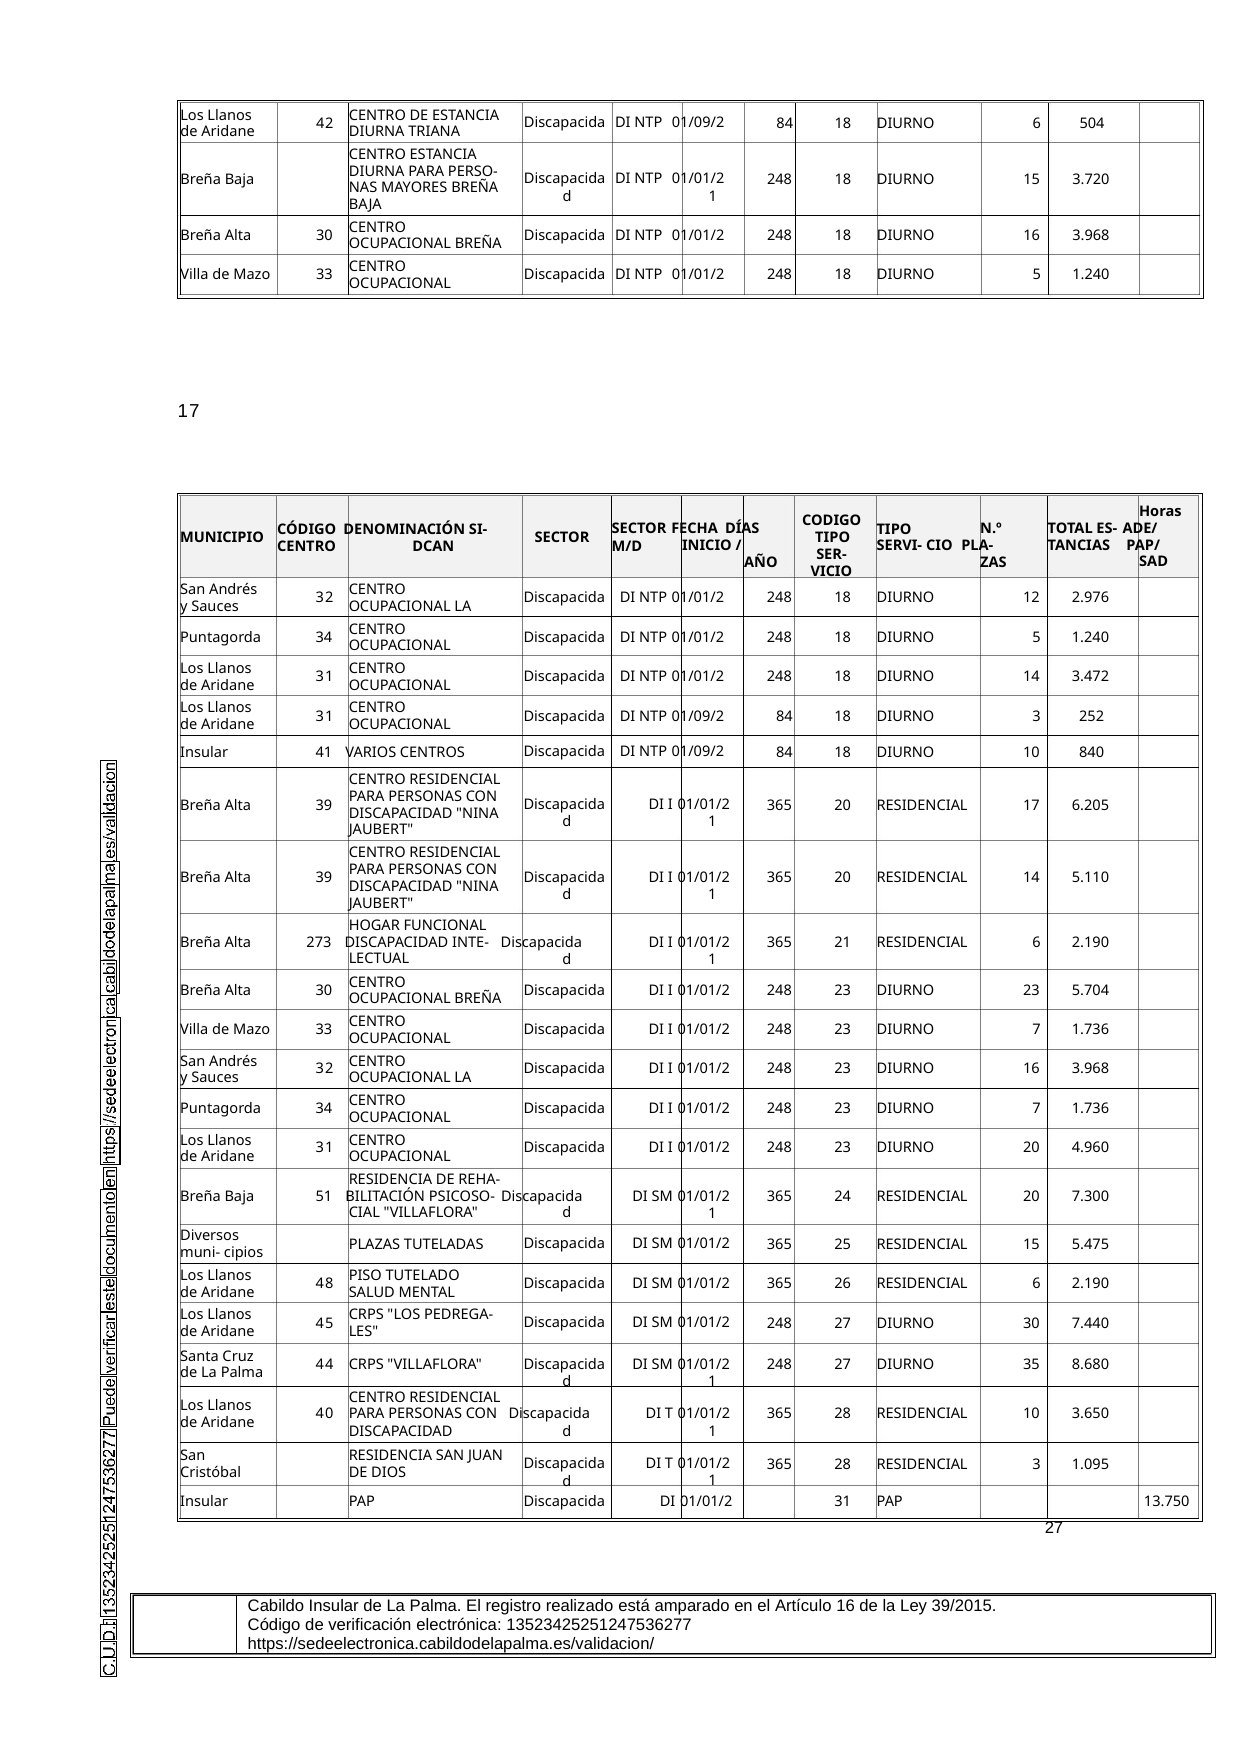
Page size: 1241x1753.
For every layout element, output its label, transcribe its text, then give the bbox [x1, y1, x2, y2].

text 8.680 [1072, 1355, 1136, 1373]
text DI 01/01/2 [659, 1492, 764, 1510]
text Breña Alta [180, 868, 278, 886]
text DIURNA PARA PERSO- [349, 163, 538, 179]
text 3.472 [1072, 667, 1136, 685]
text DI I 01/01/2 [648, 1138, 764, 1156]
text 4.960 [1072, 1138, 1136, 1156]
text Los Llanos [180, 1266, 281, 1283]
text 5.110 [1072, 868, 1136, 886]
text CENTRO [349, 218, 432, 235]
text 2 [325, 1060, 356, 1077]
text 8 [325, 1274, 356, 1292]
text 3.650 [1072, 1405, 1136, 1422]
text 3 [1032, 707, 1063, 725]
text 1 [708, 813, 764, 829]
text 18 [834, 667, 874, 685]
text 15 [1023, 1235, 1063, 1253]
text DIURNO [876, 743, 959, 761]
text 365 [767, 933, 816, 951]
text CRPS "VILLAFLORA" [348, 1355, 519, 1373]
text de Aridane [180, 716, 281, 733]
text 7 [1032, 1099, 1063, 1117]
text 6.205 [1072, 796, 1136, 813]
text 3 [315, 707, 325, 725]
text Diversos [180, 1226, 291, 1244]
text 248 [767, 226, 817, 244]
text 3.968 [1072, 1060, 1136, 1077]
text JAUBERT" [348, 895, 541, 911]
text Breña Baja [180, 1187, 282, 1204]
text 3 [315, 1139, 325, 1156]
text 20 [834, 868, 874, 886]
text 3 [1032, 1455, 1063, 1473]
text DIURNO [876, 1138, 959, 1156]
picture [101, 1658, 116, 1676]
text DISCAPACIDAD [348, 1422, 485, 1439]
text 5 [1032, 266, 1063, 283]
text DCAN [412, 537, 480, 554]
text N.º [980, 519, 1028, 536]
picture [131, 1594, 1215, 1657]
text DIURNO [877, 226, 959, 244]
text DIURNO [876, 1314, 999, 1332]
text Discapacida DI NTP 01/09/2 [523, 742, 767, 760]
text Discapacida DI NTP 01/01/2 [523, 667, 767, 685]
text JAUBERT" [348, 821, 541, 838]
text 5.475 [1072, 1235, 1136, 1253]
text OCUPACIONAL [349, 275, 478, 292]
picture [178, 101, 1203, 298]
text 13.750 [1144, 1492, 1217, 1510]
text OCUPACIONAL [348, 716, 478, 733]
text San Andrés [180, 1052, 286, 1069]
text 6 [1032, 1274, 1063, 1292]
text Discapacida [523, 1235, 632, 1252]
text 4 [325, 1355, 348, 1373]
text BAJA [349, 196, 538, 213]
text OCUPACIONAL [348, 1109, 478, 1126]
text 14 [1023, 868, 1063, 886]
text 2 [325, 588, 356, 606]
text CENTRO [348, 1091, 478, 1109]
text RESIDENCIA SAN JUAN [348, 1446, 546, 1464]
text RESIDENCIAL [876, 933, 999, 951]
text CENTRO [348, 1052, 501, 1069]
text 3 [315, 667, 325, 685]
text 84 [776, 707, 816, 725]
text RESIDENCIAL [876, 1405, 999, 1422]
text Discapacida [523, 868, 632, 886]
picture [101, 1430, 116, 1521]
text 84 [776, 743, 816, 761]
picture [101, 1278, 116, 1311]
text Breña Alta [180, 933, 278, 951]
text de Aridane [180, 1283, 281, 1301]
text Discapacida DI NTP 01/01/2 [538, 170, 767, 187]
text RESIDENCIAL [876, 1455, 999, 1473]
text 365 [767, 868, 816, 886]
text 5 [325, 1314, 348, 1332]
text Discapacida [523, 981, 632, 998]
text 0 [325, 1405, 348, 1422]
picture [101, 961, 116, 995]
text HOGAR FUNCIONAL [348, 916, 516, 933]
text d [562, 1204, 593, 1221]
text TIPO [815, 529, 876, 546]
text RESIDENCIAL [876, 796, 999, 813]
text 20 [834, 796, 874, 813]
text 20 [1023, 1187, 1063, 1204]
text d [562, 1373, 632, 1390]
text SECTOR FECHA DÍAS [611, 519, 811, 537]
text 365 [767, 1405, 816, 1422]
text Puntagorda [180, 628, 286, 646]
text 18 [834, 170, 875, 188]
text CÓDIGO DENOMINACIÓN SI- [292, 520, 543, 538]
text PISO TUTELADO [348, 1266, 491, 1283]
text Discapacida DI NTP 01/01/2 [523, 588, 767, 606]
text 4 [316, 114, 325, 132]
text RESIDENCIAL [876, 868, 999, 886]
text San Andrés [180, 580, 286, 598]
text DIURNO [876, 1355, 959, 1373]
text 248 [767, 628, 816, 646]
text TOTAL ES- ADE/ [1047, 519, 1204, 537]
text 12 [1023, 588, 1063, 606]
text Villa de Mazo [180, 1020, 298, 1038]
text 1 [708, 1422, 764, 1439]
text Código de verificación electrónica: 13523425251247536277 [247, 1615, 1021, 1634]
text DIURNO [876, 667, 959, 685]
text CENTRO [277, 537, 365, 554]
text 1 [708, 1373, 764, 1390]
text Discapacida DI NTP 01/01/2 [524, 265, 768, 283]
text de La Palma [180, 1364, 291, 1381]
text 252 [1079, 707, 1129, 725]
text 504 [1079, 114, 1129, 132]
text Discapacida DI NTP 01/01/2 [523, 628, 767, 646]
text DI SM 01/01/2 [632, 1355, 764, 1373]
text 84 [776, 114, 817, 132]
text DIURNO [877, 170, 959, 188]
text 26 [834, 1274, 874, 1292]
text 25 [834, 1235, 874, 1253]
text 18 [834, 628, 874, 646]
text DI SM 01/01/2 [632, 1274, 764, 1292]
text 28 [834, 1455, 874, 1473]
text Discapacida DI NTP 01/09/2 [523, 707, 767, 724]
text 1.095 [1072, 1455, 1136, 1473]
text MUNICIPIO [180, 528, 297, 546]
text Discapacida [523, 795, 632, 813]
text 18 [834, 707, 874, 725]
text CENTRO RESIDENCIAL [348, 843, 541, 861]
text 3 [315, 588, 325, 606]
text Los Llanos [180, 659, 281, 677]
text 23 [834, 1138, 874, 1156]
text Discapacida [523, 1099, 632, 1117]
text 28 [834, 1405, 874, 1422]
text 23 [834, 981, 874, 999]
text 35 [1023, 1355, 1063, 1373]
picture [101, 1642, 116, 1657]
text y Sauces [180, 598, 286, 614]
text 33 [315, 1020, 348, 1038]
text CENTRO ESTANCIA [349, 145, 538, 163]
text DIURNO [877, 266, 959, 283]
text 1 [325, 1139, 356, 1156]
text Los Llanos [180, 1396, 281, 1414]
text DE DIOS [348, 1464, 546, 1481]
text 30 [1023, 1314, 1063, 1332]
text 20 [1023, 1139, 1063, 1156]
picture [101, 996, 116, 1017]
text CENTRO [348, 580, 431, 597]
text 31 [834, 1492, 874, 1510]
picture [101, 1377, 116, 1426]
text 6 [1032, 114, 1063, 132]
text Breña Alta [180, 226, 278, 244]
text DIURNA TRIANA [349, 123, 541, 140]
text 7.300 [1072, 1187, 1136, 1204]
text DI SM 01/01/2 [632, 1187, 764, 1204]
text 1 [708, 886, 764, 903]
text 4 [315, 1355, 325, 1373]
text DI I 01/01/2 [648, 1099, 764, 1117]
text 41 VARIOS CENTROS [315, 743, 507, 761]
text 34 [315, 628, 356, 646]
text Discapacida [535, 1314, 632, 1331]
text 4 [315, 1274, 325, 1292]
text DI I 01/01/2 [648, 981, 764, 998]
text 248 [767, 1020, 816, 1038]
text d [562, 1472, 632, 1489]
text 1.736 [1072, 1020, 1136, 1038]
text 23 [834, 1020, 874, 1038]
text de Aridane [180, 1323, 281, 1340]
text Discapacida [523, 1455, 632, 1472]
text 18 [834, 743, 874, 761]
text DIURNO [876, 628, 959, 646]
text OCUPACIONAL BREÑA [348, 989, 536, 1007]
text 5 [1032, 628, 1063, 646]
text 248 [767, 588, 816, 606]
text 1.736 [1072, 1099, 1136, 1117]
text 24 [834, 1187, 874, 1204]
text 33 [316, 266, 349, 283]
text Cabildo Insular de La Palma. El registro realizado está amparado en el Artículo 16 de la Ley 39/2015. [247, 1596, 1021, 1615]
text SAD [1139, 554, 1204, 570]
text Insular [180, 1492, 253, 1510]
text Discapacida DI NTP 01/01/2 [524, 226, 767, 244]
text 2.190 [1072, 933, 1136, 951]
text 39 [315, 796, 356, 813]
text 10 [1023, 1405, 1063, 1422]
text DISCAPACIDAD "NINA [348, 805, 541, 821]
text CENTRO RESIDENCIAL [348, 770, 541, 788]
picture [101, 1313, 116, 1374]
text Discapacida DI NTP 01/09/2 [524, 114, 768, 131]
text DI SM 01/01/2 [632, 1235, 764, 1252]
text 3.720 [1072, 170, 1136, 188]
text SECTOR [534, 528, 621, 546]
text Discapacida [523, 1274, 632, 1292]
text 30 [315, 981, 356, 999]
picture [101, 862, 119, 884]
text 16 [1023, 1060, 1063, 1077]
text PARA PERSONAS CON [348, 861, 541, 878]
text 1 [708, 1204, 764, 1221]
text 4 [315, 1314, 325, 1332]
text 1 [177, 401, 189, 422]
text 10 [1023, 743, 1063, 761]
text Discapacida [523, 1060, 632, 1077]
text 51 BILITACIÓN PSICOSO- Discapacida [315, 1187, 632, 1204]
text RESIDENCIAL [876, 1274, 999, 1292]
text 18 [834, 266, 875, 283]
text d [562, 950, 593, 968]
text y Sauces [180, 1069, 286, 1086]
text CENTRO [349, 257, 478, 275]
text 17 [1023, 796, 1063, 813]
text VICIO [810, 562, 882, 579]
text DI T 01/01/2 [645, 1455, 764, 1472]
text 18 [834, 588, 874, 606]
text DI SM 01/01/2 [632, 1313, 764, 1331]
text de Aridane [180, 1414, 281, 1431]
picture [101, 761, 116, 813]
text TANCIAS PAP/ [1047, 537, 1204, 554]
text ZAS [980, 554, 1040, 571]
text 27 [834, 1355, 874, 1373]
picture [178, 494, 1202, 1521]
text Discapacida [523, 1355, 632, 1373]
text Los Llanos [180, 698, 281, 716]
text 248 [767, 1138, 816, 1156]
text DIURNO [877, 114, 959, 132]
text Discapacida [523, 1492, 632, 1510]
text CENTRO [348, 1012, 478, 1030]
text San [180, 1446, 266, 1464]
text 248 [767, 266, 817, 283]
text PAP [348, 1492, 398, 1510]
text 1 [708, 1472, 764, 1489]
picture [101, 814, 116, 861]
text 3.968 [1072, 226, 1136, 244]
text 27 [1044, 1518, 1088, 1537]
text OCUPACIONAL [348, 638, 478, 654]
picture [101, 1127, 119, 1164]
text CENTRO [348, 620, 478, 638]
text INICIO / [682, 536, 802, 554]
text muni- cipios [180, 1244, 291, 1261]
text CENTRO [348, 1131, 478, 1148]
text SALUD MENTAL [348, 1283, 491, 1301]
text DI T 01/01/2 [645, 1405, 764, 1422]
text PAP [876, 1492, 999, 1510]
text DI I 01/01/2 [648, 795, 764, 813]
text DI I 01/01/2 [648, 1059, 764, 1077]
text AÑO [744, 554, 802, 571]
text d [562, 813, 632, 830]
text 1.240 [1072, 266, 1136, 283]
text Los Llanos [180, 1131, 281, 1148]
text 39 [315, 868, 348, 886]
text DIURNO [876, 588, 959, 606]
text PLAZAS TUTELADAS [348, 1235, 520, 1253]
picture [101, 1237, 116, 1275]
text 15 [1023, 170, 1063, 188]
text 2.976 [1072, 588, 1136, 606]
text CENTRO DE ESTANCIA [349, 106, 541, 123]
text DI I 01/01/2 [648, 868, 764, 886]
text 248 [767, 667, 816, 685]
text 1 [708, 951, 764, 968]
text 1.240 [1072, 628, 1136, 646]
text 21 [834, 933, 874, 951]
text 2 [325, 114, 356, 132]
text 1 [325, 707, 348, 725]
text 4 [315, 1405, 325, 1422]
text LECTUAL [348, 950, 436, 967]
text 2.190 [1072, 1274, 1136, 1292]
text 7 [189, 401, 224, 422]
text RESIDENCIAL [876, 1187, 999, 1204]
text 23 [834, 1099, 874, 1117]
text 3 [315, 1060, 325, 1077]
text DIURNO [876, 1060, 959, 1077]
text LES" [348, 1323, 535, 1340]
text 365 [767, 1455, 816, 1473]
text DIURNO [876, 981, 959, 999]
text https://sedeelectronica.cabildodelapalma.es/validacion/ [247, 1634, 1021, 1653]
text Cristóbal [180, 1464, 266, 1481]
text Santa Cruz [180, 1347, 291, 1364]
text CENTRO [348, 973, 431, 989]
text 365 [767, 796, 816, 813]
text de Aridane [180, 123, 281, 140]
picture [104, 1620, 116, 1624]
text OCUPACIONAL [348, 1148, 478, 1165]
text 16 [1023, 226, 1063, 244]
text 6 [1032, 933, 1063, 951]
text 365 [767, 1235, 816, 1253]
text 18 [834, 226, 875, 244]
text Insular [180, 743, 253, 761]
text 7 [1032, 1020, 1063, 1038]
text RESIDENCIA DE REHA- [348, 1170, 544, 1187]
text DIURNO [876, 1020, 959, 1038]
text 30 [316, 226, 356, 244]
text 273 DISCAPACIDAD INTE- Discapacida [306, 933, 635, 951]
picture [101, 885, 119, 993]
text Los Llanos [180, 106, 281, 123]
picture [100, 1018, 120, 1126]
text CENTRO [348, 698, 478, 716]
picture [104, 1168, 116, 1188]
text Los Llanos [180, 1305, 281, 1323]
text PARA PERSONAS CON Discapacida [348, 1405, 635, 1422]
text 248 [767, 1355, 816, 1373]
picture [100, 1625, 117, 1641]
text RESIDENCIAL [876, 1235, 999, 1253]
text 840 [1079, 743, 1129, 761]
text TIPO [876, 520, 939, 536]
text CRPS "LOS PEDREGA- [348, 1305, 535, 1323]
text M/D [611, 537, 669, 554]
text Breña Alta [180, 796, 278, 813]
text Breña Alta [180, 981, 278, 999]
text 365 [767, 1187, 816, 1204]
text 34 [315, 1099, 356, 1117]
text 365 [767, 1274, 816, 1292]
text CENTRO [348, 659, 478, 677]
text Discapacida [523, 1020, 632, 1038]
text CODIGO [802, 511, 891, 529]
text OCUPACIONAL LA [348, 597, 501, 614]
text DI I 01/01/2 [648, 933, 764, 951]
text d [562, 886, 632, 903]
text DISCAPACIDAD "NINA [348, 878, 541, 895]
text 1 [325, 667, 356, 685]
text 23 [834, 1060, 874, 1077]
text 1 [708, 187, 739, 205]
text de Aridane [180, 1148, 281, 1165]
text 248 [767, 170, 817, 188]
text Villa de Mazo [180, 266, 298, 283]
text OCUPACIONAL [348, 677, 478, 693]
text OCUPACIONAL [348, 1030, 478, 1047]
text DIURNO [876, 707, 959, 725]
text 5.704 [1072, 981, 1136, 999]
text de Aridane [180, 677, 281, 693]
text DI I 01/01/2 [648, 1020, 764, 1038]
text 27 [834, 1314, 874, 1332]
text Puntagorda [180, 1099, 286, 1117]
text DIURNO [876, 1099, 959, 1117]
text d [562, 1422, 593, 1439]
text SER- [816, 546, 891, 563]
text 14 [1023, 667, 1063, 685]
text 23 [1023, 981, 1063, 999]
text CENTRO RESIDENCIAL [348, 1388, 541, 1405]
text SERVI- CIO PLA- [876, 536, 1040, 554]
text OCUPACIONAL BREÑA [349, 235, 536, 252]
text CIAL "VILLAFLORA" [348, 1204, 514, 1221]
text Horas [1139, 502, 1209, 520]
text 248 [767, 1060, 816, 1077]
text Breña Baja [180, 170, 283, 188]
picture [101, 1522, 116, 1616]
text NAS MAYORES BREÑA [349, 179, 538, 196]
text Discapacida [523, 1139, 632, 1156]
text OCUPACIONAL LA [348, 1069, 501, 1086]
text d [562, 187, 593, 205]
text 248 [767, 1099, 816, 1117]
text 18 [834, 114, 875, 132]
text PARA PERSONAS CON [348, 788, 541, 805]
text 248 [767, 981, 816, 999]
text 248 [767, 1314, 816, 1332]
text 7.440 [1072, 1314, 1136, 1332]
picture [101, 1190, 116, 1236]
